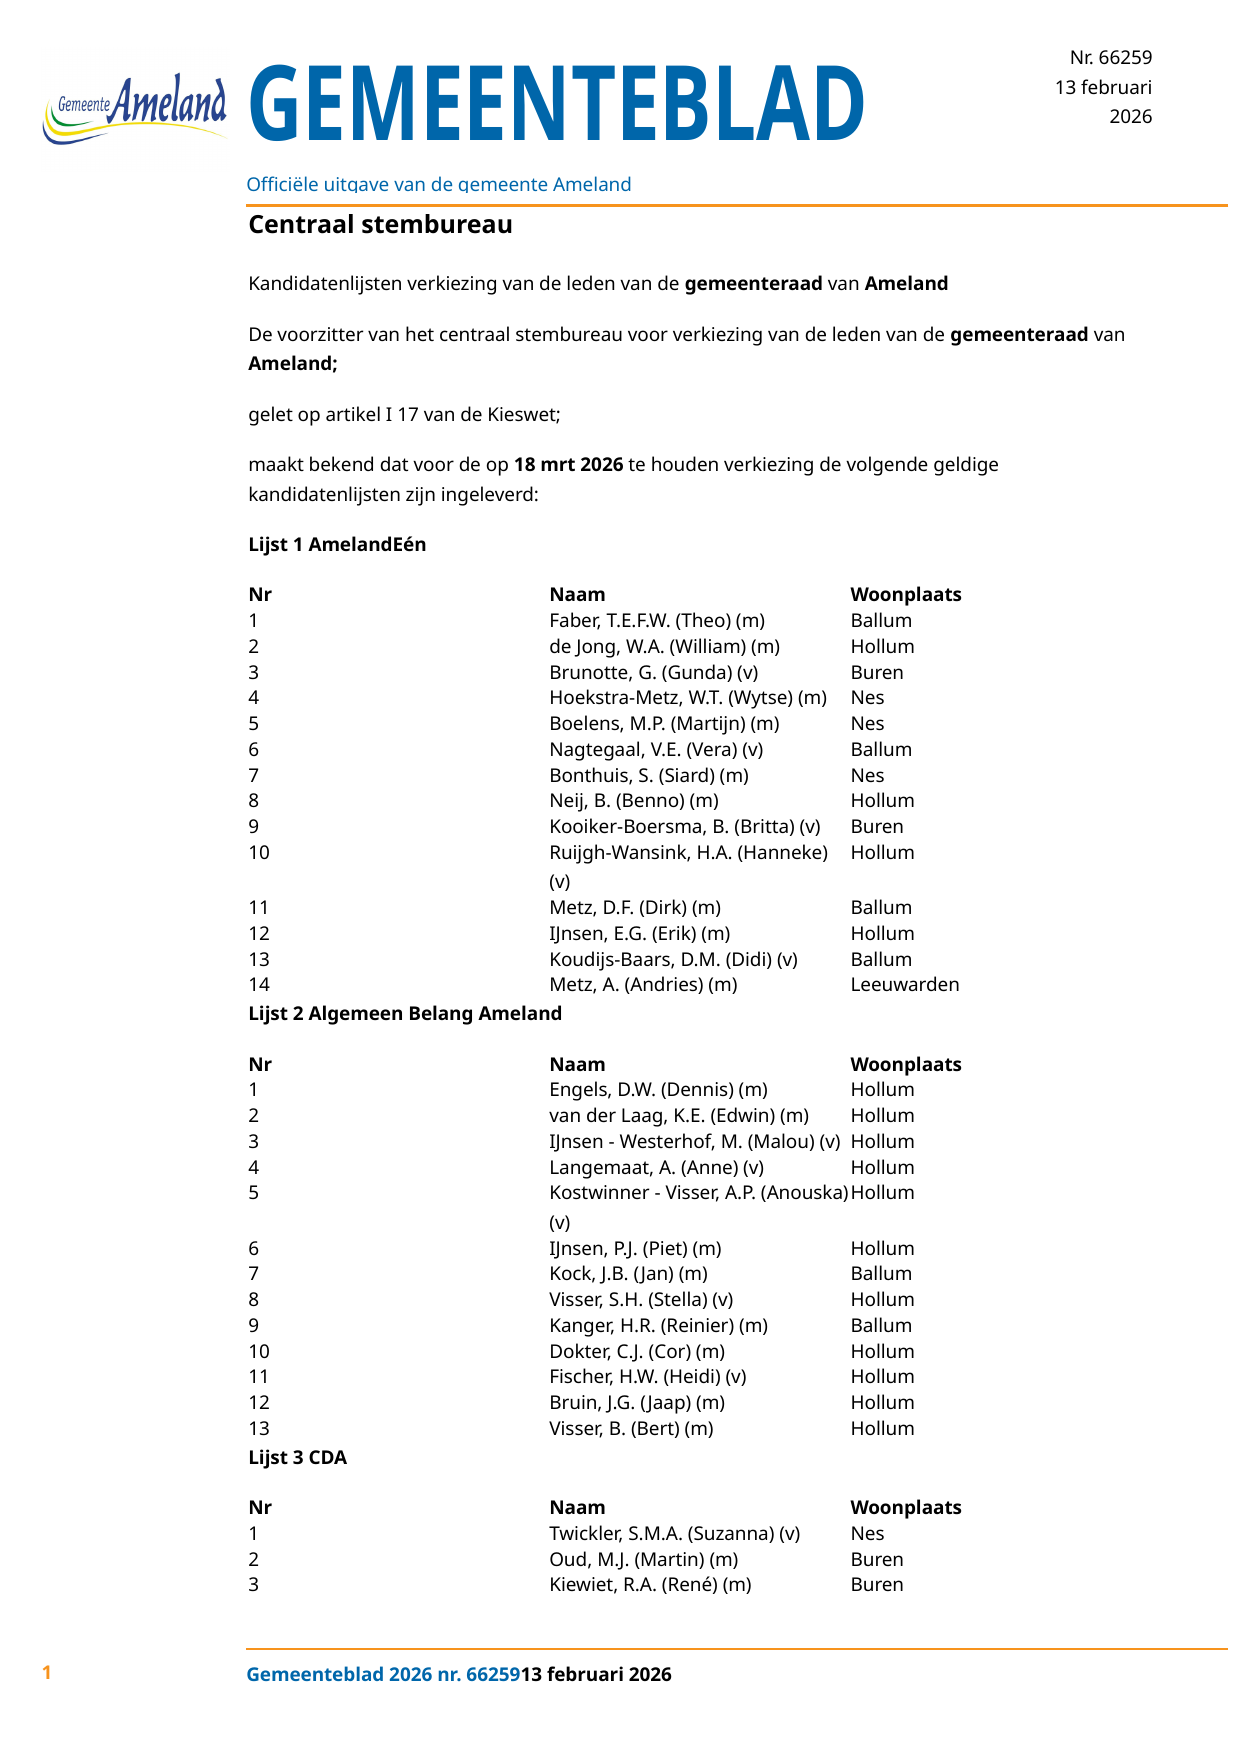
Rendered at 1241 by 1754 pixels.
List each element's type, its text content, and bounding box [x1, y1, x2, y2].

table_cell Hollum [850, 1180, 1152, 1235]
table_cell Ballum [850, 1312, 1152, 1338]
table_header Woonplaats [850, 582, 1152, 607]
table_cell van der Laag, K.E. (Edwin) (m) [549, 1103, 850, 1128]
table_cell Kiewiet, R.A. (René) (m) [549, 1572, 850, 1597]
table_cell Buren [850, 1572, 1152, 1597]
table_header Nr [248, 1051, 549, 1077]
table_cell Ballum [850, 946, 1152, 971]
table_cell 3 [248, 659, 549, 684]
table_cell Nes [850, 762, 1152, 787]
table_cell 5 [248, 710, 549, 736]
table_cell Twickler, S.M.A. (Suzanna) (v) [549, 1520, 850, 1546]
table_cell 10 [248, 1338, 549, 1363]
table_cell Kock, J.B. (Jan) (m) [549, 1261, 850, 1286]
table_cell 7 [248, 1261, 549, 1286]
table_cell 1 [248, 608, 549, 633]
table_cell 4 [248, 1154, 549, 1179]
table_cell Hollum [850, 633, 1152, 659]
table_cell 12 [248, 920, 549, 946]
table_cell 9 [248, 813, 549, 839]
table_cell Metz, D.F. (Dirk) (m) [549, 894, 850, 920]
table_header Naam [549, 582, 850, 607]
text De voorzitter van het centraal stembureau voor verkiezing van de leden van de gemeenteraad van Ameland; [248, 321, 1152, 376]
table_cell IJnsen - Westerhof, M. (Malou) (v) [549, 1128, 850, 1154]
table_cell Visser, B. (Bert) (m) [549, 1415, 850, 1441]
table_cell Bruin, J.G. (Jaap) (m) [549, 1389, 850, 1415]
table_cell 13 [248, 946, 549, 971]
table_cell Kanger, H.R. (Reinier) (m) [549, 1312, 850, 1338]
table_cell Hollum [850, 1154, 1152, 1179]
table_cell Engels, D.W. (Dennis) (m) [549, 1077, 850, 1102]
text Lijst 3 CDA [248, 1444, 1152, 1470]
table_cell Kooiker-Boersma, B. (Britta) (v) [549, 813, 850, 839]
table_cell 6 [248, 736, 549, 762]
table_cell Hollum [850, 1338, 1152, 1363]
table_cell Faber, T.E.F.W. (Theo) (m) [549, 608, 850, 633]
table_cell Hollum [850, 1128, 1152, 1154]
text gelet op artikel I 17 van de Kieswet; [248, 401, 1152, 426]
table_cell Neij, B. (Benno) (m) [549, 788, 850, 813]
table_cell Bonthuis, S. (Siard) (m) [549, 762, 850, 787]
text Lijst 2 Algemeen Belang Ameland [248, 1000, 1152, 1026]
table_cell 10 [248, 839, 549, 894]
table_cell 4 [248, 685, 549, 710]
table_cell Ballum [850, 608, 1152, 633]
table_header Nr [248, 1495, 549, 1520]
table_cell Hollum [850, 1286, 1152, 1312]
table_cell Buren [850, 659, 1152, 684]
table_cell 1 [248, 1077, 549, 1102]
table_cell 3 [248, 1128, 549, 1154]
table_cell Hollum [850, 1389, 1152, 1415]
table_cell Ballum [850, 894, 1152, 920]
table_cell Buren [850, 813, 1152, 839]
table_cell 2 [248, 633, 549, 659]
table_cell Hollum [850, 920, 1152, 946]
table_cell Hollum [850, 788, 1152, 813]
table_cell 13 [248, 1415, 549, 1441]
text maakt bekend dat voor de op 18 mrt 2026 te houden verkiezing de volgende geldige kandidatenlijsten zijn ingeleverd: [248, 451, 1152, 506]
table_header Nr [248, 582, 549, 607]
table_cell 14 [248, 971, 549, 997]
table_cell 7 [248, 762, 549, 787]
table_cell Hoekstra-Metz, W.T. (Wytse) (m) [549, 685, 850, 710]
table_cell 3 [248, 1572, 549, 1597]
table_cell Koudijs-Baars, D.M. (Didi) (v) [549, 946, 850, 971]
text Lijst 1 AmelandEén [248, 531, 1152, 557]
table_cell Hollum [850, 1415, 1152, 1441]
table_cell de Jong, W.A. (William) (m) [549, 633, 850, 659]
table_cell 8 [248, 788, 549, 813]
table_cell Ballum [850, 736, 1152, 762]
table_header Woonplaats [850, 1051, 1152, 1077]
table_cell Nes [850, 685, 1152, 710]
table_cell Nes [850, 710, 1152, 736]
table_cell Leeuwarden [850, 971, 1152, 997]
table_cell 8 [248, 1286, 549, 1312]
table_header Woonplaats [850, 1495, 1152, 1520]
table_cell Langemaat, A. (Anne) (v) [549, 1154, 850, 1179]
table_cell Hollum [850, 1364, 1152, 1389]
table_cell 6 [248, 1235, 549, 1261]
table_cell Ballum [850, 1261, 1152, 1286]
table_cell Fischer, H.W. (Heidi) (v) [549, 1364, 850, 1389]
table_cell 1 [248, 1520, 549, 1546]
text Kandidatenlijsten verkiezing van de leden van de gemeenteraad van Ameland [248, 270, 1152, 296]
table_cell 12 [248, 1389, 549, 1415]
table_cell Kostwinner - Visser, A.P. (Anouska) (v) [549, 1180, 850, 1235]
table_cell IJnsen, P.J. (Piet) (m) [549, 1235, 850, 1261]
table_cell Visser, S.H. (Stella) (v) [549, 1286, 850, 1312]
table_cell 5 [248, 1180, 549, 1235]
table_cell Hollum [850, 1077, 1152, 1102]
picture [41, 47, 231, 172]
table_cell Oud, M.J. (Martin) (m) [549, 1546, 850, 1572]
table_header Naam [549, 1495, 850, 1520]
table_cell Ruijgh-Wansink, H.A. (Hanneke) (v) [549, 839, 850, 894]
table_cell 11 [248, 894, 549, 920]
table_cell 11 [248, 1364, 549, 1389]
text Centraal stembureau [248, 207, 1152, 241]
table_cell 2 [248, 1546, 549, 1572]
table_cell Nagtegaal, V.E. (Vera) (v) [549, 736, 850, 762]
table_cell 2 [248, 1103, 549, 1128]
table_cell IJnsen, E.G. (Erik) (m) [549, 920, 850, 946]
table_cell Brunotte, G. (Gunda) (v) [549, 659, 850, 684]
table_cell Boelens, M.P. (Martijn) (m) [549, 710, 850, 736]
table_cell Nes [850, 1520, 1152, 1546]
table_cell Buren [850, 1546, 1152, 1572]
table_cell Hollum [850, 839, 1152, 894]
table_cell 9 [248, 1312, 549, 1338]
table_header Naam [549, 1051, 850, 1077]
table_cell Hollum [850, 1103, 1152, 1128]
table_cell Hollum [850, 1235, 1152, 1261]
table_cell Metz, A. (Andries) (m) [549, 971, 850, 997]
table_cell Dokter, C.J. (Cor) (m) [549, 1338, 850, 1363]
